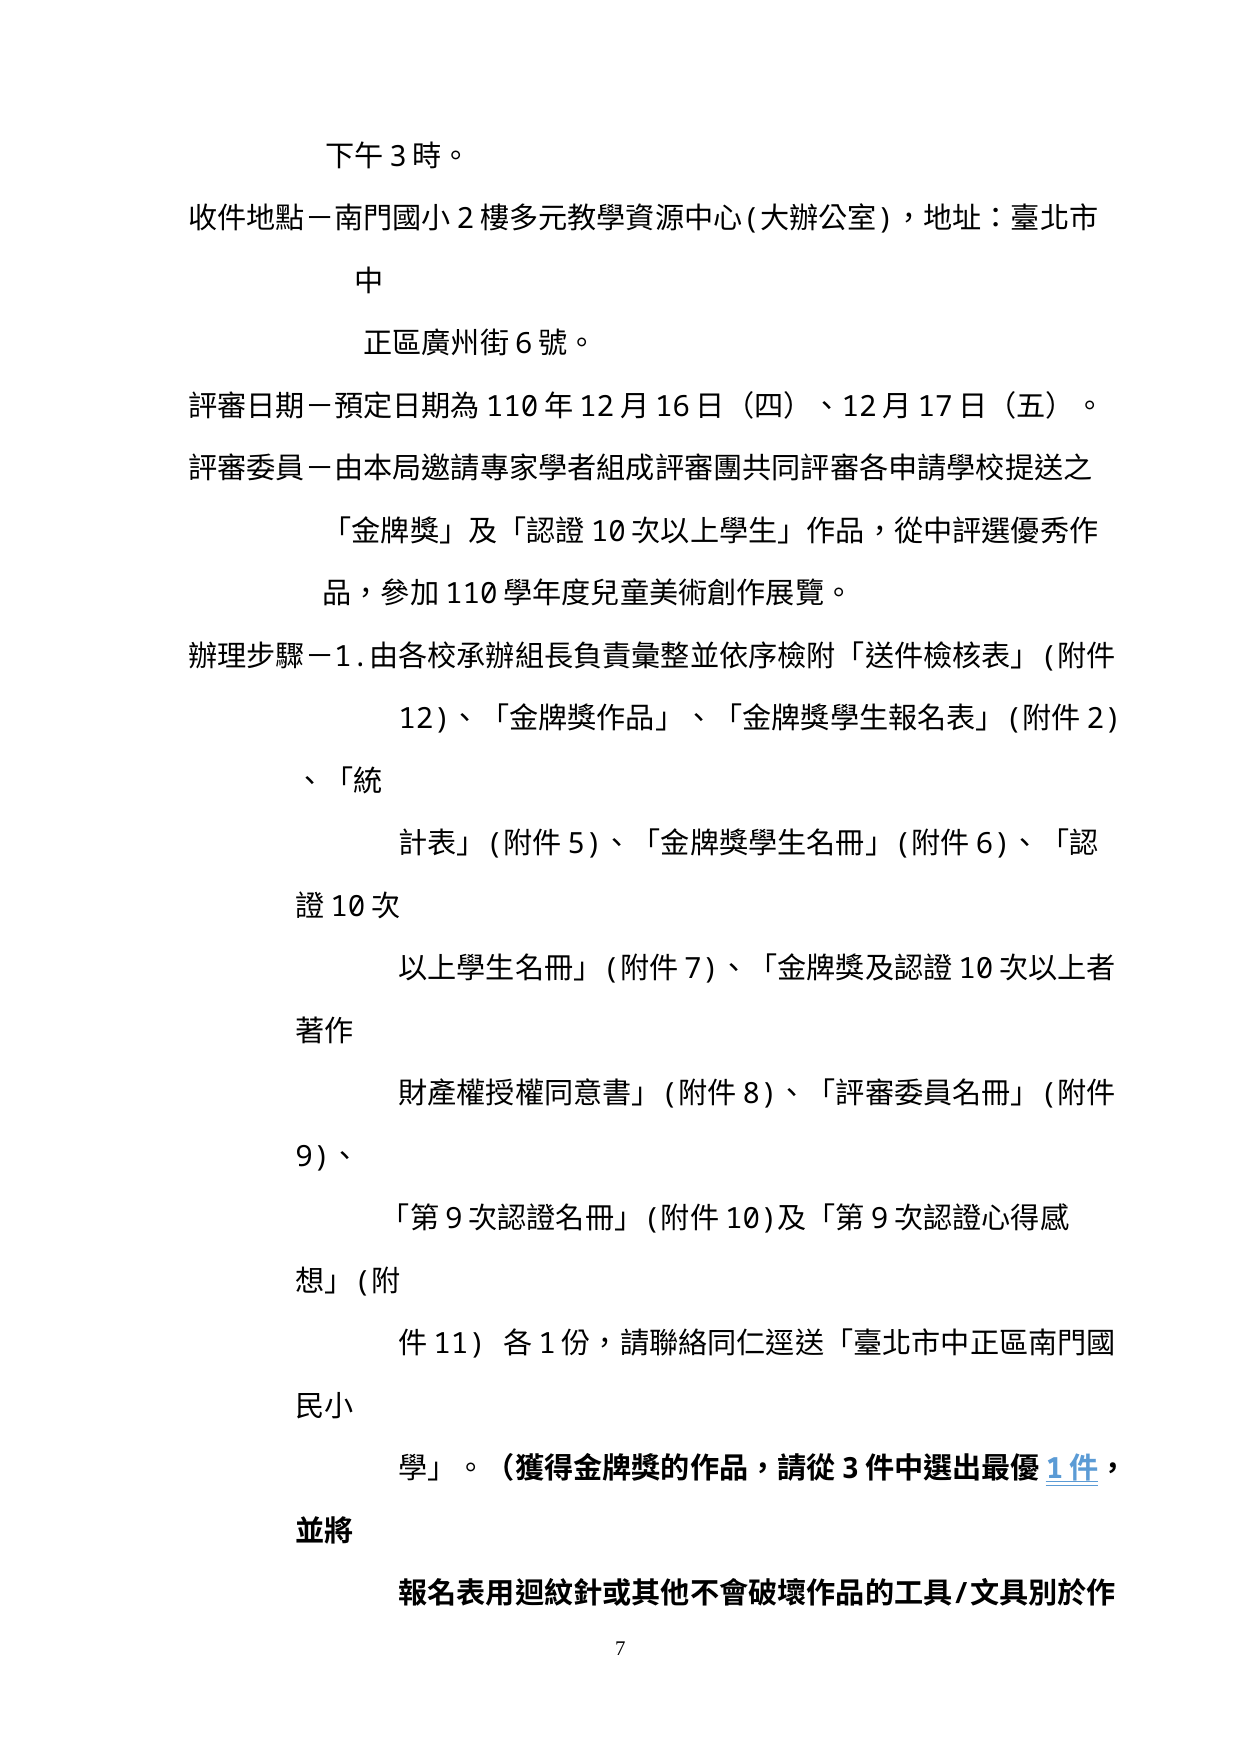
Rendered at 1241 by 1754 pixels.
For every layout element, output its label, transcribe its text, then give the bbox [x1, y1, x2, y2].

text 計表」(附件5)、「金牌獎學生名冊」(附件6)、「認證10次 [118, 800, 1122, 925]
text 下午3時。 [118, 112, 1122, 175]
text 評審委員－由本局邀請專家學者組成評審團共同評審各申請學校提送之 [118, 425, 1122, 487]
text 財產權授權同意書」(附件8)、「評審委員名冊」(附件9)、 [118, 1050, 1122, 1175]
text 「金牌獎」及「認證10次以上學生」作品，從中評選優秀作 [147, 487, 1122, 550]
text 件11) 各1份，請聯絡同仁逕送「臺北市中正區南門國民小 [118, 1300, 1122, 1425]
text 評審日期－預定日期為110年12月16日（四）、12月17日（五）。 [118, 362, 1122, 425]
text 品，參加110學年度兒童美術創作展覽。 [147, 550, 1122, 612]
text 報名表用迴紋針或其他不會破壞作品的工具/文具別於作 [118, 1550, 1122, 1612]
text 「第9次認證名冊」(附件10)及「第9次認證心得感想」(附 [118, 1175, 1122, 1300]
text 辦理步驟－1.由各校承辦組長負責彙整並依序檢附「送件檢核表」(附件 [118, 612, 1122, 675]
text 12)、「金牌獎作品」、「金牌獎學生報名表」(附件2) 、「統 [118, 675, 1122, 800]
text 學」。（獲得金牌獎的作品，請從3件中選出最優1件，並將 [118, 1425, 1122, 1550]
text 以上學生名冊」(附件7)、「金牌獎及認證10次以上者著作 [118, 925, 1122, 1050]
text 收件地點－南門國小2樓多元教學資源中心(大辦公室)，地址：臺北市中 [118, 175, 1122, 300]
text 正區廣州街6號。 [118, 300, 1122, 362]
